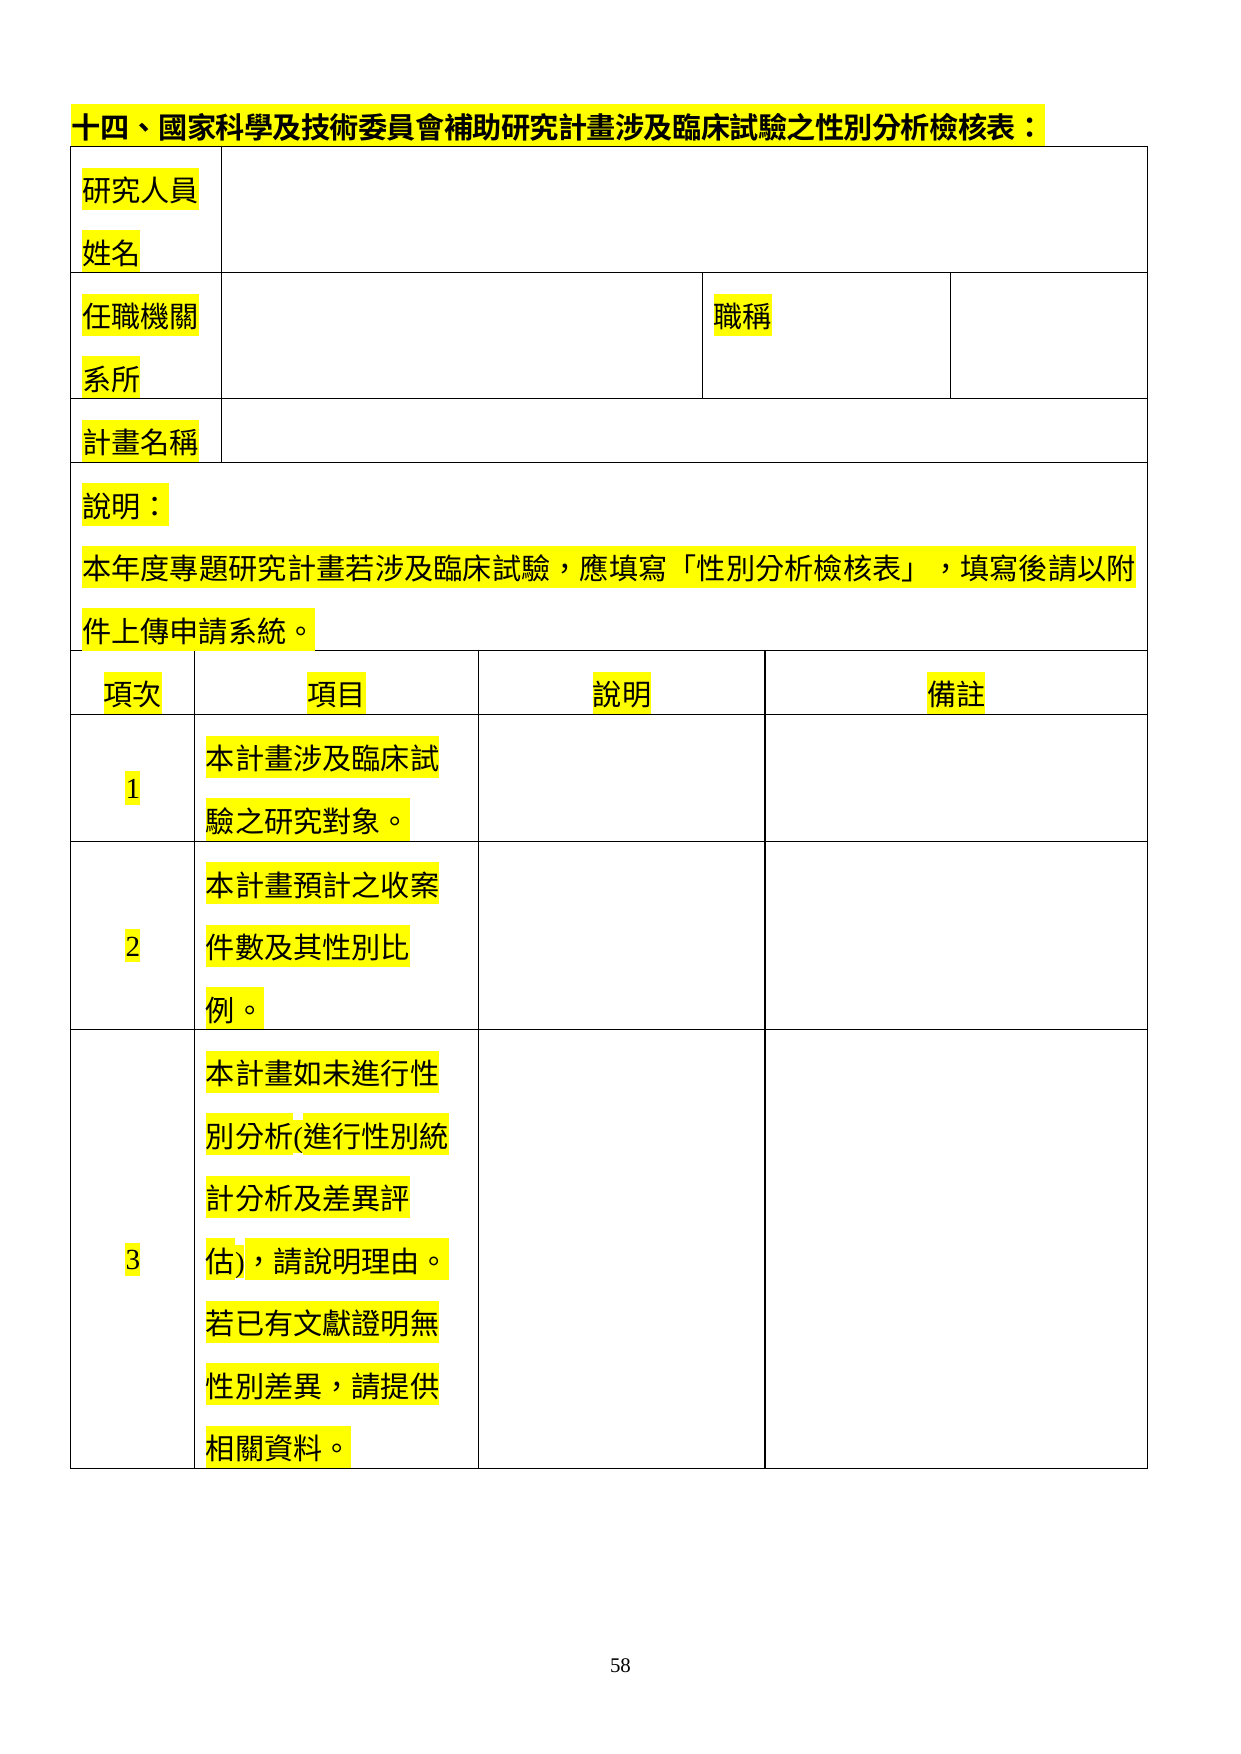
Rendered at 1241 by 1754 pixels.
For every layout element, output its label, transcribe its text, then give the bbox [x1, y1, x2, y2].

table_cell [222, 273, 702, 398]
table_cell [950, 399, 1147, 462]
table_cell 職稱 [703, 273, 950, 398]
table_cell [951, 273, 1147, 398]
table_cell [479, 842, 764, 1029]
table_cell 3 [71, 1030, 194, 1468]
table_header [702, 147, 950, 272]
table_cell 任職機關系所 [71, 273, 221, 398]
table_cell 項次 [71, 651, 194, 714]
table_cell 計畫名稱 [71, 399, 221, 462]
table_cell 1 [71, 715, 194, 841]
table_cell [766, 1030, 1147, 1468]
table_header [950, 147, 1147, 272]
table_cell 說明 [479, 651, 764, 714]
table_cell 本計畫如未進行性別分析(進行性別統計分析及差異評估)，請說明理由。若已有文獻證明無性別差異，請提供相關資料。 [195, 1030, 478, 1468]
table_header [222, 147, 702, 272]
table_cell [702, 399, 950, 462]
table_cell 2 [71, 842, 194, 1029]
table_cell [766, 842, 1147, 1029]
table_cell 本計畫預計之收案件數及其性別比例。 [195, 842, 478, 1029]
table_cell [222, 399, 702, 462]
text 十四、國家科學及技術委員會補助研究計畫涉及臨床試驗之性別分析檢核表： [71, 84, 1169, 146]
table_cell 說明： 本年度專題研究計畫若涉及臨床試驗，應填寫「性別分析檢核表」，填寫後請以附件上傳申請系統。 [71, 463, 1147, 650]
table_cell [479, 715, 764, 841]
table_cell 項目 [195, 651, 478, 714]
table_cell 備註 [766, 651, 1147, 714]
table_cell [479, 1030, 764, 1468]
table_header 研究人員姓名 [71, 147, 221, 272]
table_cell 本計畫涉及臨床試驗之研究對象。 [195, 715, 478, 841]
table_cell [766, 715, 1147, 841]
